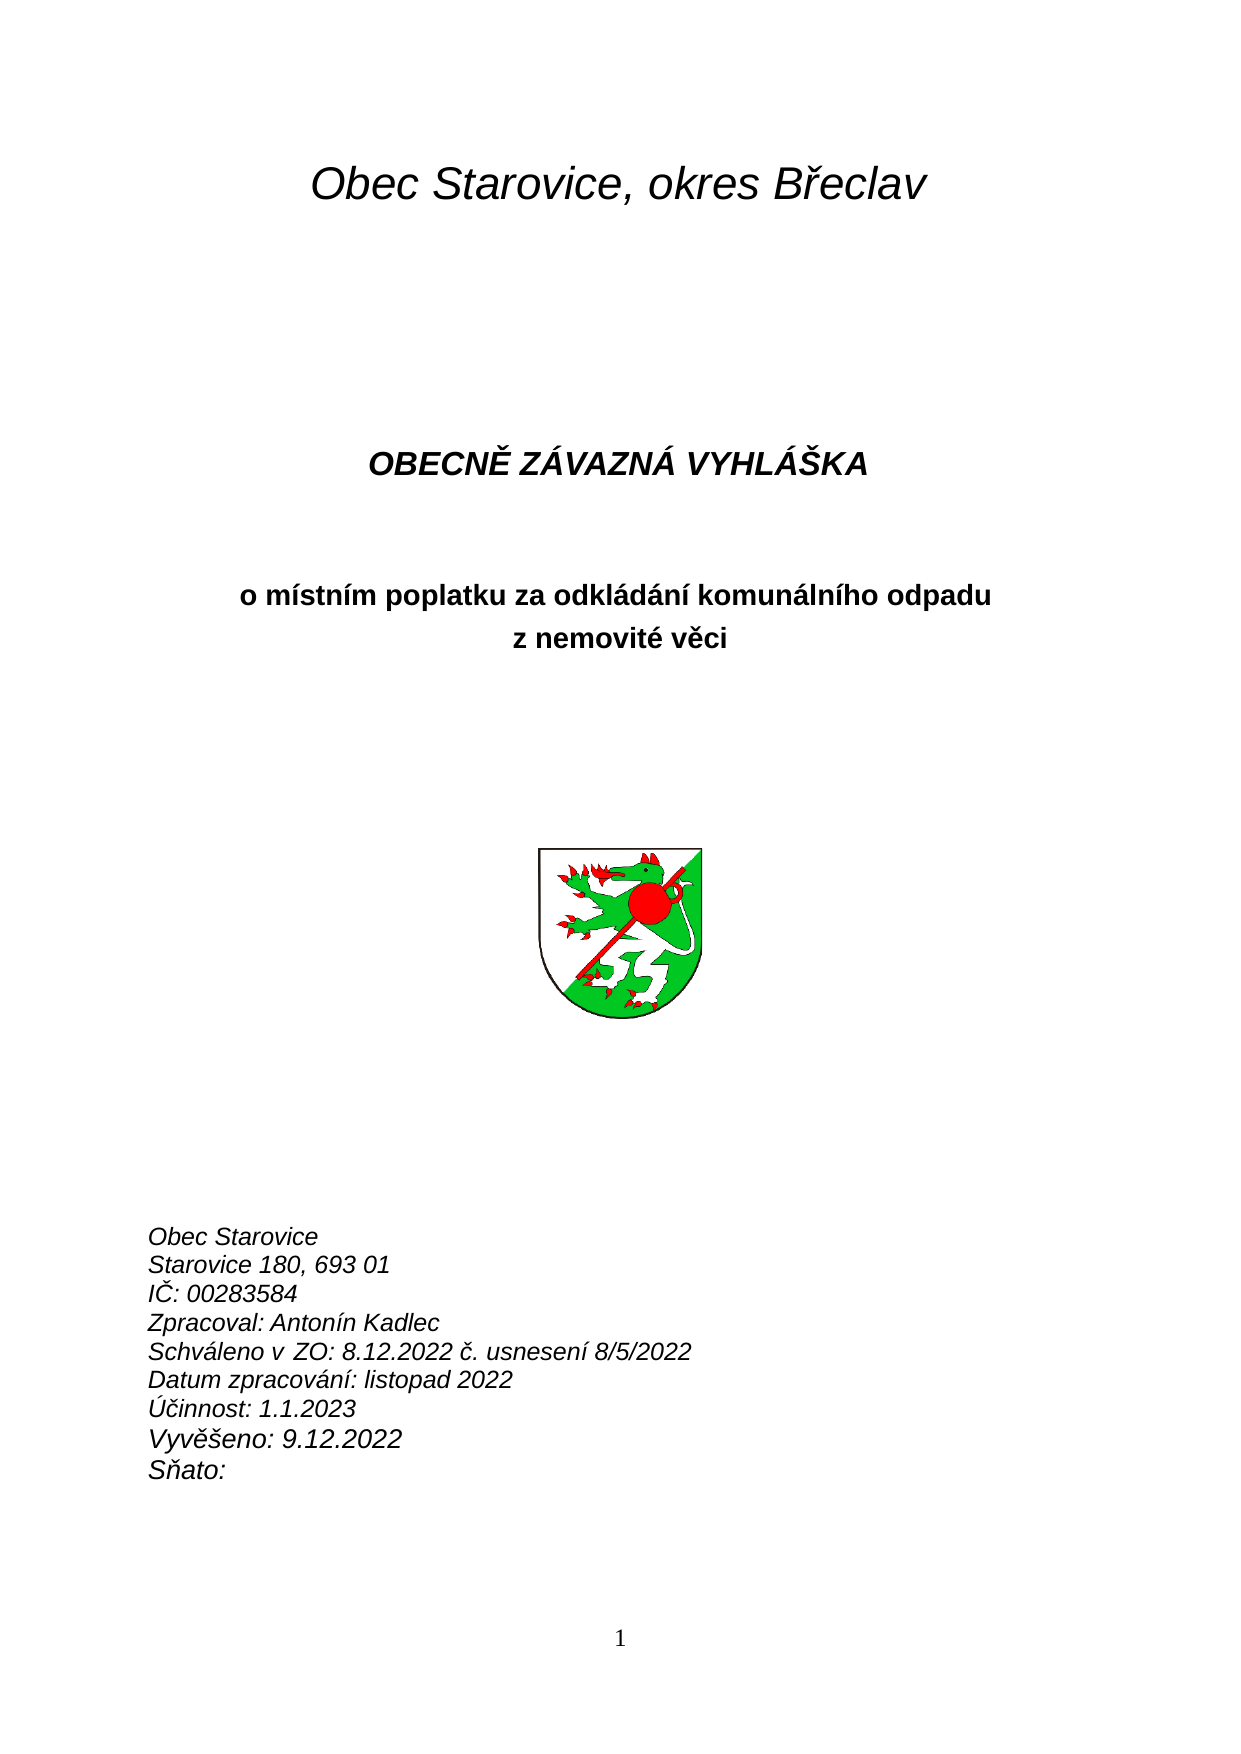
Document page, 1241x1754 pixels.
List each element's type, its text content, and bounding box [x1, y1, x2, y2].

subtitle Účinnost: 1.1.2023 [148, 1394, 1093, 1423]
subtitle IČ: 00283584 [148, 1279, 1093, 1308]
text Vyvěšeno: 9.12.2022 [148, 1423, 1093, 1454]
text Sňato: [148, 1454, 1093, 1485]
subtitle Obec Starovice, okres Břeclav [148, 156, 1093, 209]
text z nemovité věci [148, 621, 1093, 655]
subtitle Datum zpracování: listopad 2022 [148, 1365, 1093, 1394]
text o místním poplatku za odkládání komunálního odpadu [148, 578, 1093, 611]
subtitle Obec Starovice [148, 1221, 1093, 1250]
subtitle Schváleno v ZO: 8.12.2022 č. usnesení 8/5/2022 [148, 1336, 1093, 1365]
subtitle OBECNĚ ZÁVAZNÁ VYHLÁŠKA [148, 444, 1093, 483]
subtitle Zpracoval: Antonín Kadlec [148, 1308, 1093, 1336]
subtitle Starovice 180, 693 01 [148, 1250, 1093, 1279]
